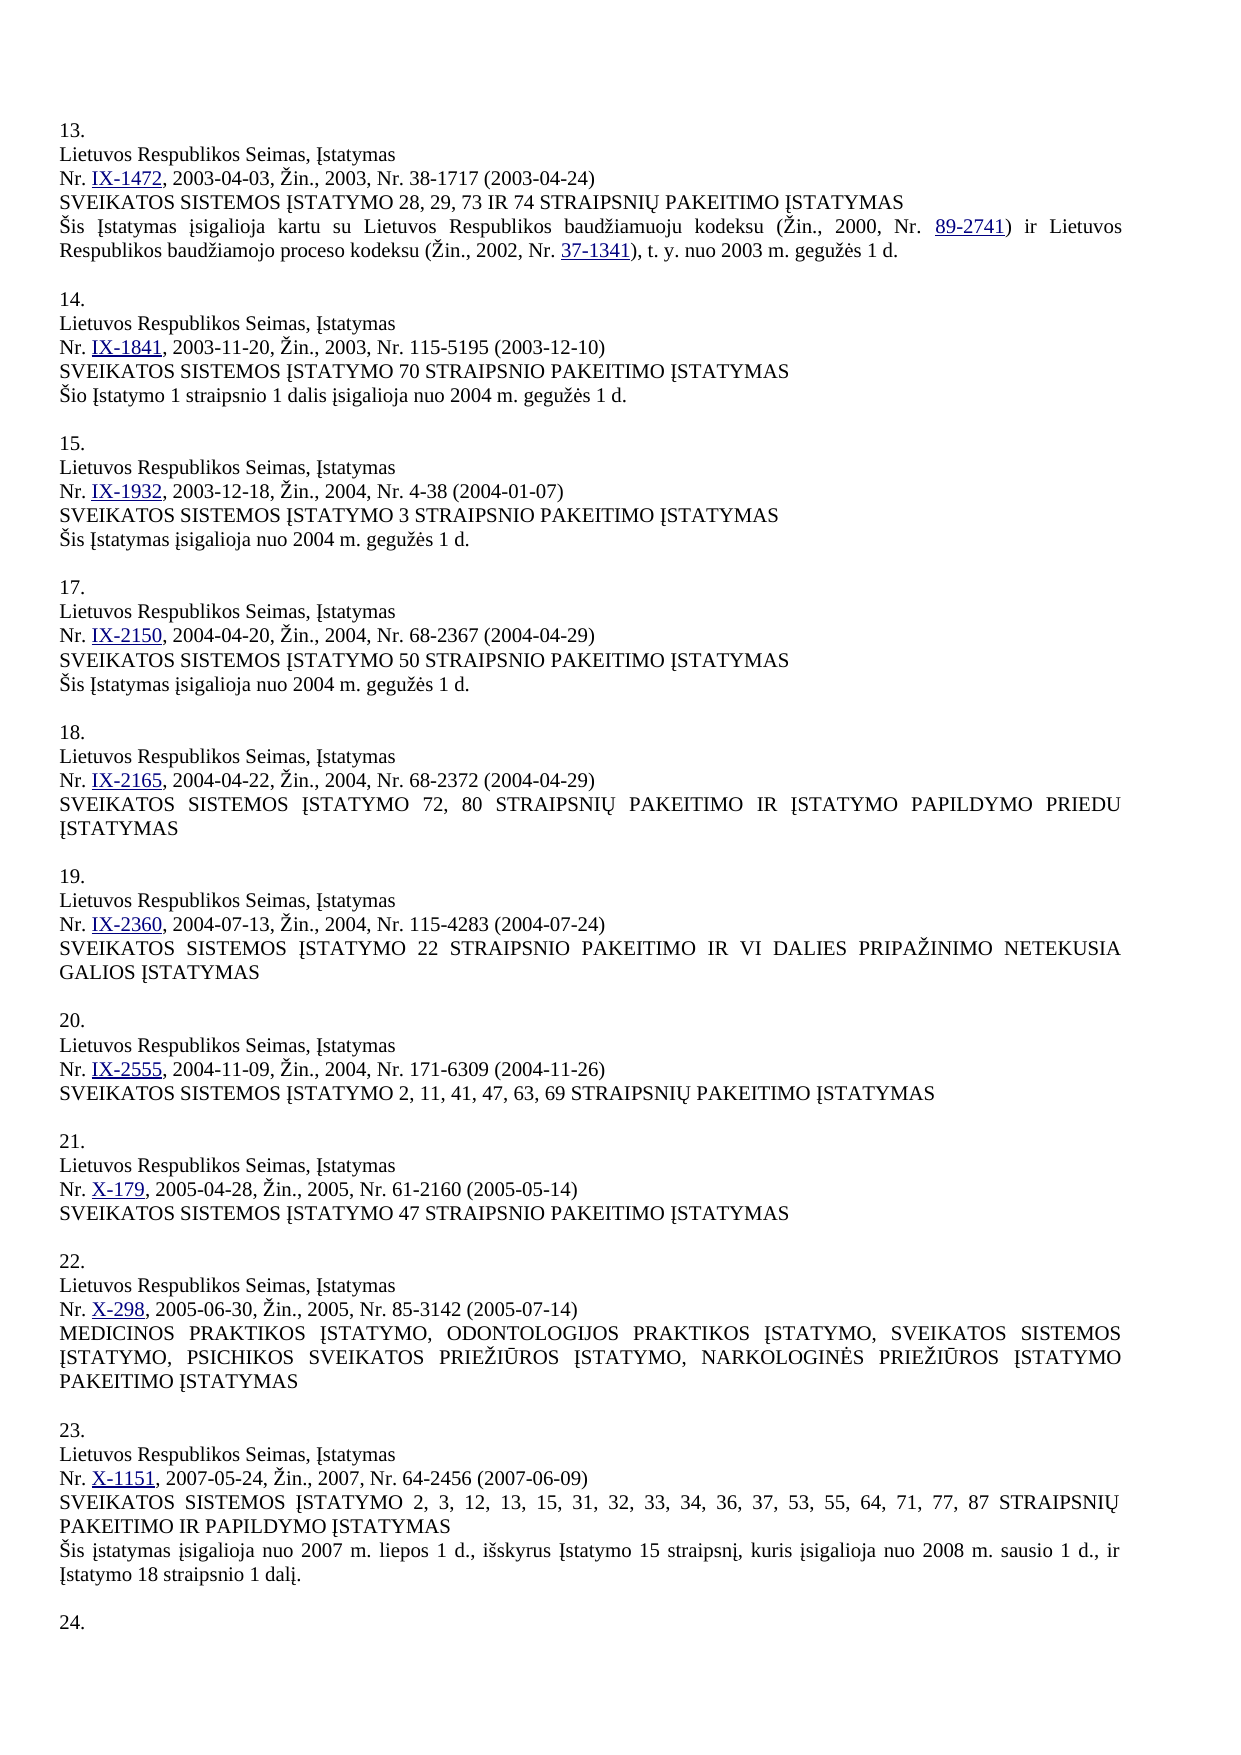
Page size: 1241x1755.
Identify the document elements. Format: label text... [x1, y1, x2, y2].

text SVEIKATOS SISTEMOS ĮSTATYMO 47 STRAIPSNIO PAKEITIMO ĮSTATYMAS [59, 1201, 1122, 1225]
text Nr. IX-1472, 2003-04-03, Žin., 2003, Nr. 38-1717 (2003-04-24) [59, 166, 1122, 190]
text SVEIKATOS SISTEMOS ĮSTATYMO 70 STRAIPSNIO PAKEITIMO ĮSTATYMAS [59, 359, 1122, 383]
text Nr. IX-1932, 2003-12-18, Žin., 2004, Nr. 4-38 (2004-01-07) [59, 479, 1122, 503]
text SVEIKATOS SISTEMOS ĮSTATYMO 50 STRAIPSNIO PAKEITIMO ĮSTATYMAS [59, 647, 1122, 672]
text Nr. X-298, 2005-06-30, Žin., 2005, Nr. 85-3142 (2005-07-14) [59, 1297, 1122, 1321]
text Lietuvos Respublikos Seimas, Įstatymas [59, 744, 1122, 768]
text 15. [59, 431, 1122, 455]
text Lietuvos Respublikos Seimas, Įstatymas [59, 1032, 1122, 1057]
text 21. [59, 1129, 1122, 1153]
text Nr. IX-2150, 2004-04-20, Žin., 2004, Nr. 68-2367 (2004-04-29) [59, 623, 1122, 647]
text 24. [59, 1610, 1122, 1634]
text Šis Įstatymas įsigalioja nuo 2004 m. gegužės 1 d. [59, 527, 1122, 551]
text 18. [59, 720, 1122, 744]
text Nr. IX-2555, 2004-11-09, Žin., 2004, Nr. 171-6309 (2004-11-26) [59, 1057, 1122, 1081]
text Lietuvos Respublikos Seimas, Įstatymas [59, 599, 1122, 623]
text Lietuvos Respublikos Seimas, Įstatymas [59, 1273, 1122, 1297]
text Šis įstatymas įsigalioja nuo 2007 m. liepos 1 d., išskyrus Įstatymo 15 straipsnį, kuris įsigalioja nuo 2008 m. sausio 1 d., ir Įstatymo 18 straipsnio 1 dalį. [59, 1538, 1122, 1586]
text Nr. IX-2165, 2004-04-22, Žin., 2004, Nr. 68-2372 (2004-04-29) [59, 768, 1122, 792]
text Šio Įstatymo 1 straipsnio 1 dalis įsigalioja nuo 2004 m. gegužės 1 d. [59, 383, 1122, 407]
text Nr. IX-2360, 2004-07-13, Žin., 2004, Nr. 115-4283 (2004-07-24) [59, 912, 1122, 936]
text Lietuvos Respublikos Seimas, Įstatymas [59, 1442, 1122, 1466]
text Nr. X-1151, 2007-05-24, Žin., 2007, Nr. 64-2456 (2007-06-09) [59, 1466, 1122, 1490]
text Nr. IX-1841, 2003-11-20, Žin., 2003, Nr. 115-5195 (2003-12-10) [59, 335, 1122, 359]
text Lietuvos Respublikos Seimas, Įstatymas [59, 142, 1122, 166]
text SVEIKATOS SISTEMOS ĮSTATYMO 72, 80 STRAIPSNIŲ PAKEITIMO IR ĮSTATYMO PAPILDYMO PRIEDU ĮSTATYMAS [59, 792, 1122, 840]
text Šis Įstatymas įsigalioja nuo 2004 m. gegužės 1 d. [59, 672, 1122, 696]
text MEDICINOS PRAKTIKOS ĮSTATYMO, ODONTOLOGIJOS PRAKTIKOS ĮSTATYMO, SVEIKATOS SISTEMOS ĮSTATYMO, PSICHIKOS SVEIKATOS PRIEŽIŪROS ĮSTATYMO, NARKOLOGINĖS PRIEŽIŪROS ĮSTATYMO PAKEITIMO ĮSTATYMAS [59, 1321, 1122, 1393]
text Šis Įstatymas įsigalioja kartu su Lietuvos Respublikos baudžiamuoju kodeksu (Žin., 2000, Nr. 89-2741) ir Lietuvos Respublikos baudžiamojo proceso kodeksu (Žin., 2002, Nr. 37-1341), t. y. nuo 2003 m. gegužės 1 d. [59, 214, 1122, 262]
text 13. [59, 118, 1122, 142]
text Lietuvos Respublikos Seimas, Įstatymas [59, 888, 1122, 912]
text SVEIKATOS SISTEMOS ĮSTATYMO 2, 11, 41, 47, 63, 69 STRAIPSNIŲ PAKEITIMO ĮSTATYMAS [59, 1081, 1122, 1105]
text SVEIKATOS SISTEMOS ĮSTATYMO 2, 3, 12, 13, 15, 31, 32, 33, 34, 36, 37, 53, 55, 64, 71, 77, 87 STRAIPSNIŲ PAKEITIMO IR PAPILDYMO ĮSTATYMAS [59, 1490, 1122, 1538]
text 23. [59, 1417, 1122, 1442]
text 14. [59, 287, 1122, 311]
text 19. [59, 864, 1122, 888]
text 22. [59, 1249, 1122, 1273]
text Lietuvos Respublikos Seimas, Įstatymas [59, 455, 1122, 479]
text 17. [59, 575, 1122, 599]
text Nr. X-179, 2005-04-28, Žin., 2005, Nr. 61-2160 (2005-05-14) [59, 1177, 1122, 1201]
text Lietuvos Respublikos Seimas, Įstatymas [59, 311, 1122, 335]
text 20. [59, 1008, 1122, 1032]
text SVEIKATOS SISTEMOS ĮSTATYMO 3 STRAIPSNIO PAKEITIMO ĮSTATYMAS [59, 503, 1122, 527]
text SVEIKATOS SISTEMOS ĮSTATYMO 22 STRAIPSNIO PAKEITIMO IR VI DALIES PRIPAŽINIMO NETEKUSIA GALIOS ĮSTATYMAS [59, 936, 1122, 984]
text SVEIKATOS SISTEMOS ĮSTATYMO 28, 29, 73 IR 74 STRAIPSNIŲ PAKEITIMO ĮSTATYMAS [59, 190, 1122, 214]
text Lietuvos Respublikos Seimas, Įstatymas [59, 1153, 1122, 1177]
